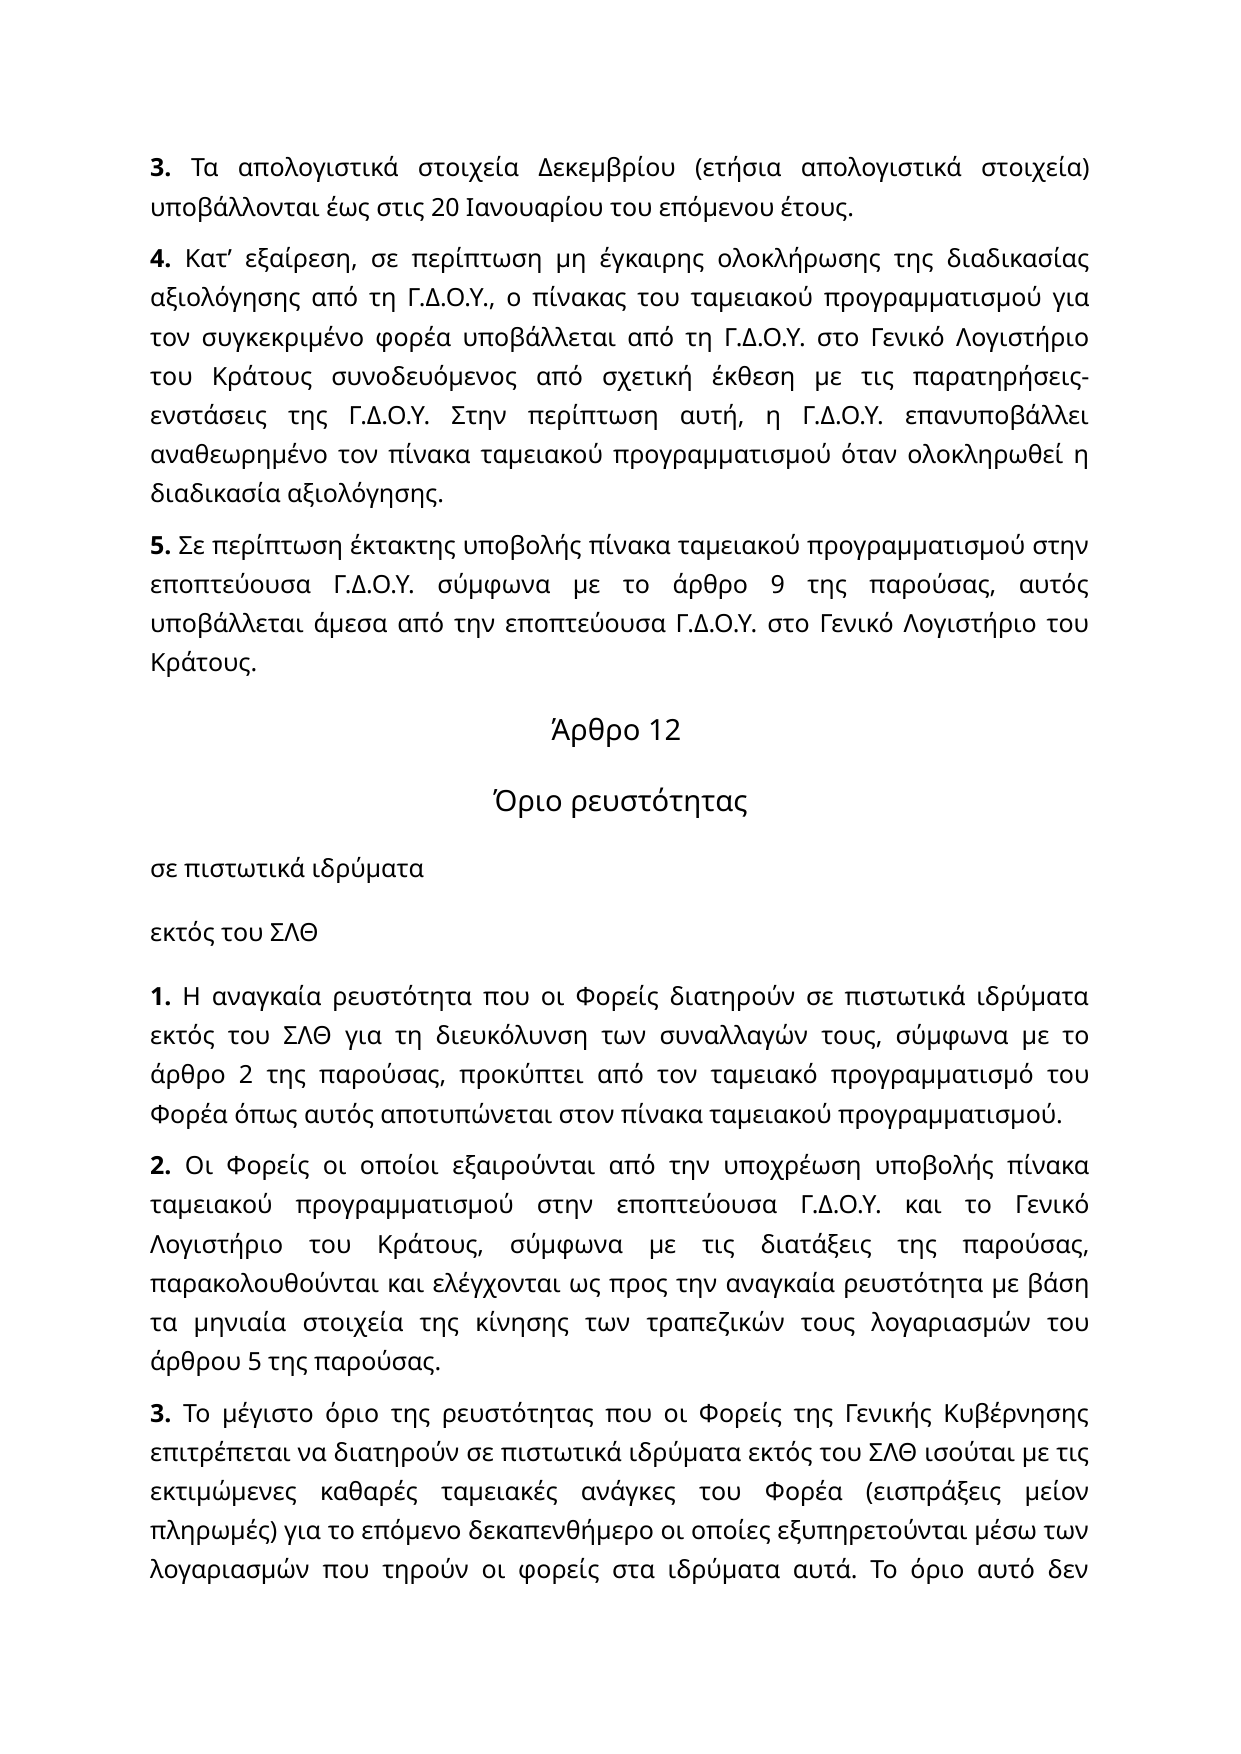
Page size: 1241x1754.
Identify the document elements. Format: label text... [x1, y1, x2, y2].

text σε πιστωτικά ιδρύματα [150, 850, 1090, 884]
text 3. Τα απολογιστικά στοιχεία Δεκεμβρίου (ετήσια απολογιστικά στοιχεία) υποβάλλονται έως στις 20 Ιανουαρίου του επόμενου έτους. [150, 150, 1090, 223]
text 3. Το μέγιστο όριο της ρευστότητας που οι Φορείς της Γενικής Κυβέρνησης επιτρέπεται να διατηρούν σε πιστωτικά ιδρύματα εκτός του ΣΛΘ ισούται με τις εκτιμώμενες καθαρές ταμειακές ανάγκες του Φορέα (εισπράξεις μείον πληρωμές) για το επόμενο δεκαπενθήμερο οι οποίες εξυπηρετούνται μέσω των λογαριασμών που τηρούν οι φορείς στα ιδρύματα αυτά. Το όριο αυτό δεν [150, 1395, 1090, 1586]
subtitle Όριο ρευστότητας [150, 780, 1090, 819]
text 5. Σε περίπτωση έκτακτης υποβολής πίνακα ταμειακού προγραμματισμού στην εποπτεύουσα Γ.Δ.Ο.Υ. σύμφωνα με το άρθρο 9 της παρούσας, αυτός υποβάλλεται άμεσα από την εποπτεύουσα Γ.Δ.Ο.Υ. στο Γενικό Λογιστήριο του Κράτους. [150, 527, 1090, 679]
text 4. Κατ’ εξαίρεση, σε περίπτωση μη έγκαιρης ολοκλήρωσης της διαδικασίας αξιολόγησης από τη Γ.Δ.Ο.Υ., ο πίνακας του ταμειακού προγραμματισμού για τον συγκεκριμένο φορέα υποβάλλεται από τη Γ.Δ.Ο.Υ. στο Γενικό Λογιστήριο του Κράτους συνοδευόμενος από σχετική έκθεση με τις παρατηρήσεις-ενστάσεις της Γ.Δ.Ο.Υ. Στην περίπτωση αυτή, η Γ.Δ.Ο.Υ. επανυποβάλλει αναθεωρημένο τον πίνακα ταμειακού προγραμματισμού όταν ολοκληρωθεί η διαδικασία αξιολόγησης. [150, 241, 1090, 510]
subtitle Άρθρο 12 [150, 709, 1090, 749]
text 2. Οι Φορείς οι οποίοι εξαιρούνται από την υποχρέωση υποβολής πίνακα ταμειακού προγραμματισμού στην εποπτεύουσα Γ.Δ.Ο.Υ. και το Γενικό Λογιστήριο του Κράτους, σύμφωνα με τις διατάξεις της παρούσας, παρακολουθούνται και ελέγχονται ως προς την αναγκαία ρευστότητα με βάση τα μηνιαία στοιχεία της κίνησης των τραπεζικών τους λογαριασμών του άρθρου 5 της παρούσας. [150, 1148, 1090, 1378]
text 1. Η αναγκαία ρευστότητα που οι Φορείς διατηρούν σε πιστωτικά ιδρύματα εκτός του ΣΛΘ για τη διευκόλυνση των συναλλαγών τους, σύμφωνα με το άρθρο 2 της παρούσας, προκύπτει από τον ταμειακό προγραμματισμό του Φορέα όπως αυτός αποτυπώνεται στον πίνακα ταμειακού προγραμματισμού. [150, 979, 1090, 1130]
text εκτός του ΣΛΘ [150, 914, 1090, 949]
